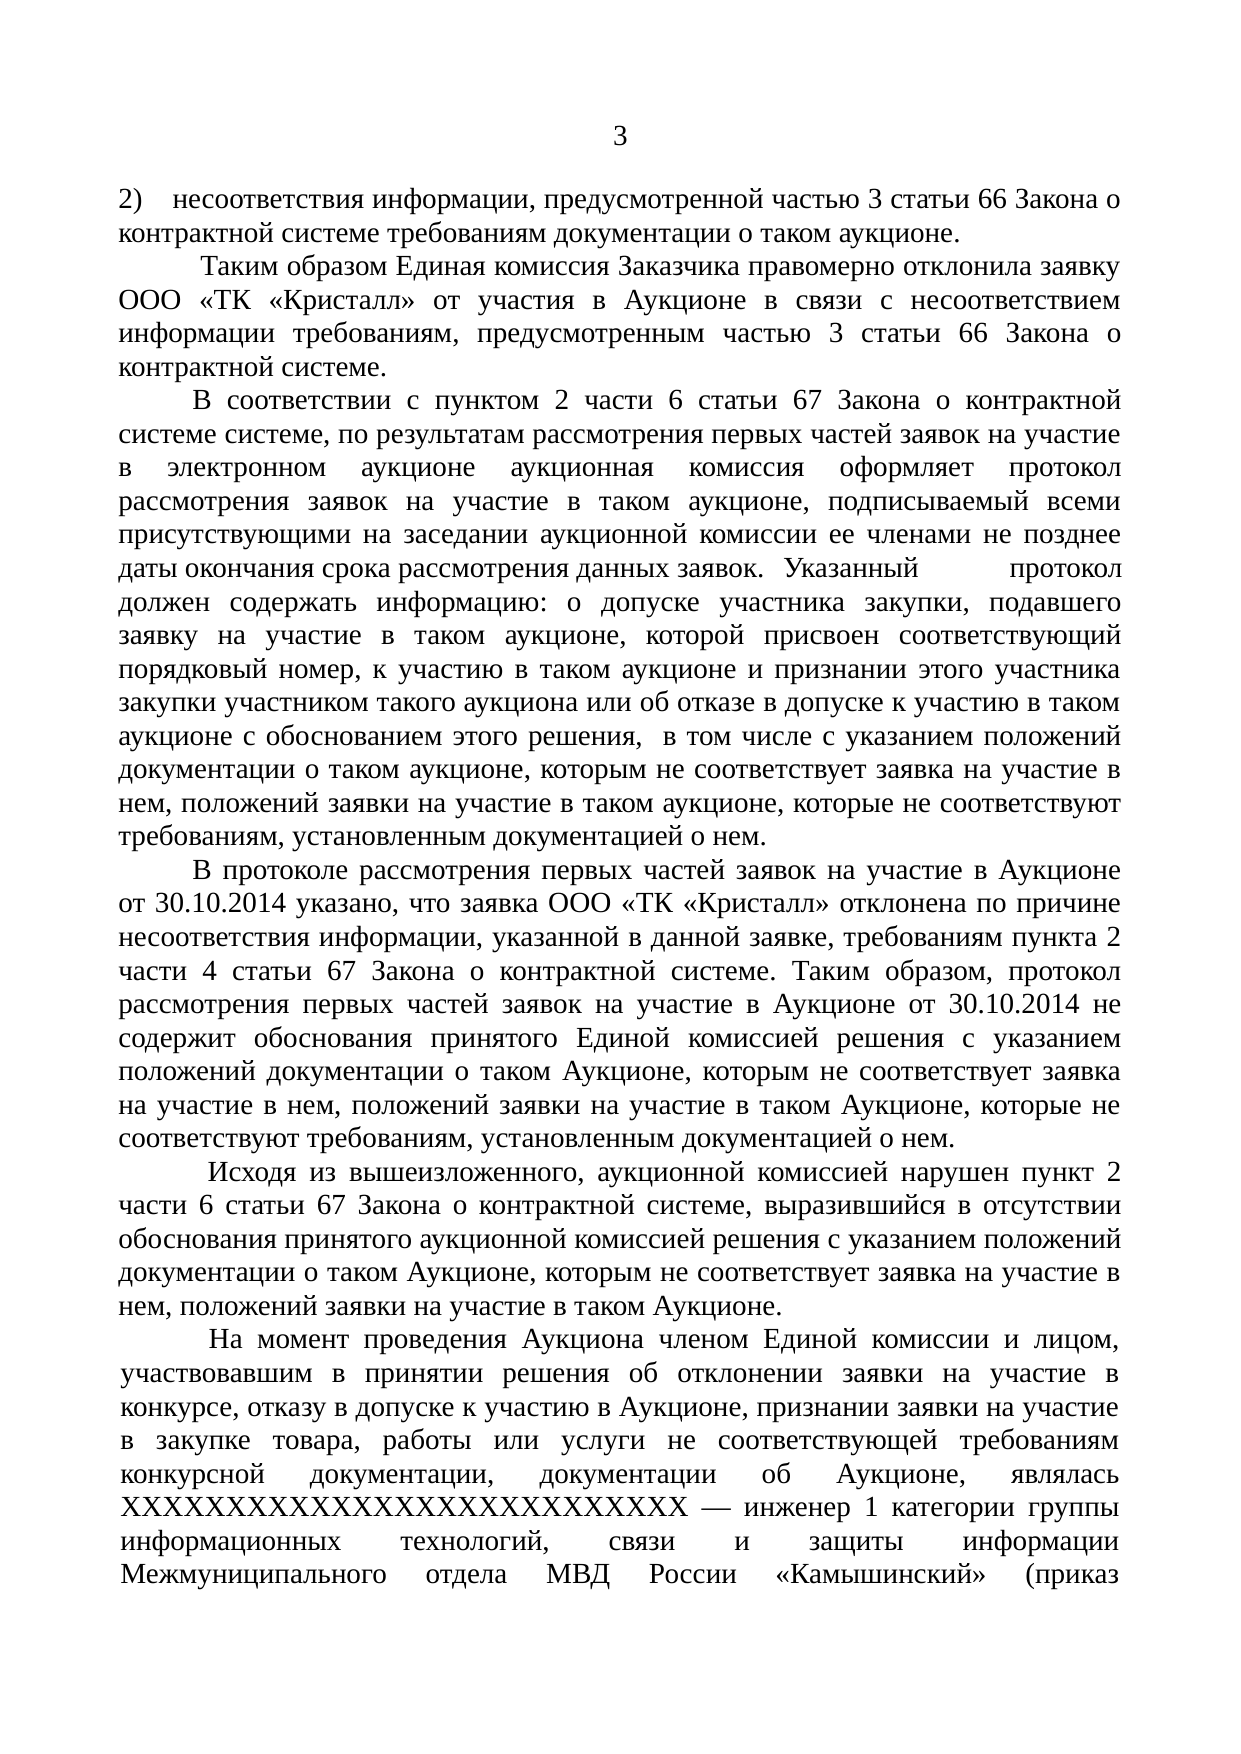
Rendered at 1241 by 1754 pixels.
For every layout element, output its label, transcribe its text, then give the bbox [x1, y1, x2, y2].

text Таким образом Единая комиссия Заказчика правомерно отклонила заявку ООО «ТК «Кристалл» от участия в Аукционе в связи с несоответствием информации требованиям, предусмотренным частью 3 статьи 66 Закона о контрактной системе. [118, 248, 1122, 382]
text На момент проведения Аукциона членом Единой комиссии и лицом, участвовавшим в принятии решения об отклонении заявки на участие в конкурсе, отказу в допуске к участию в Аукционе, признании заявки на участие в закупке товара, работы или услуги не соответствующей требованиям конкурсной документации, документации об Аукционе, являлась XXXXXXXXXXXXXXXXXXXXXXXXXXX — инженер 1 категории группы информационных технологий, связи и защиты информации Межмуниципального отдела МВД России «Камышинский» (приказ [120, 1322, 1120, 1590]
text Исходя из вышеизложенного, аукционной комиссией нарушен пункт 2 части 6 статьи 67 Закона о контрактной системе, выразившийся в отсутствии обоснования принятого аукционной комиссией решения с указанием положений документации о таком Аукционе, которым не соответствует заявка на участие в нем, положений заявки на участие в таком Аукционе. [118, 1154, 1122, 1322]
text В протоколе рассмотрения первых частей заявок на участие в Аукционе от 30.10.2014 указано, что заявка ООО «ТК «Кристалл» отклонена по причине несоответствия информации, указанной в данной заявке, требованиям пункта 2 части 4 статьи 67 Закона о контрактной системе. Таким образом, протокол рассмотрения первых частей заявок на участие в Аукционе от 30.10.2014 не содержит обоснования принятого Единой комиссией решения с указанием положений документации о таком Аукционе, которым не соответствует заявка на участие в нем, положений заявки на участие в таком Аукционе, которые не соответствуют требованиям, установленным документацией о нем. [118, 852, 1122, 1154]
text В соответствии с пунктом 2 части 6 статьи 67 Закона о контрактной системе системе, по результатам рассмотрения первых частей заявок на участие в электронном аукционе аукционная комиссия оформляет протокол рассмотрения заявок на участие в таком аукционе, подписываемый всеми присутствующими на заседании аукционной комиссии ее членами не позднее даты окончания срока рассмотрения данных заявок. Указанный протокол должен содержать информацию: о допуске участника закупки, подавшего заявку на участие в таком аукционе, которой присвоен соответствующий порядковый номер, к участию в таком аукционе и признании этого участника закупки участником такого аукциона или об отказе в допуске к участию в таком аукционе с обоснованием этого решения, в том числе с указанием положений документации о таком аукционе, которым не соответствует заявка на участие в нем, положений заявки на участие в таком аукционе, которые не соответствуют требованиям, установленным документацией о нем. [118, 382, 1122, 852]
text 2) несоответствия информации, предусмотренной частью 3 статьи 66 Закона о контрактной системе требованиям документации о таком аукционе. [118, 181, 1122, 248]
